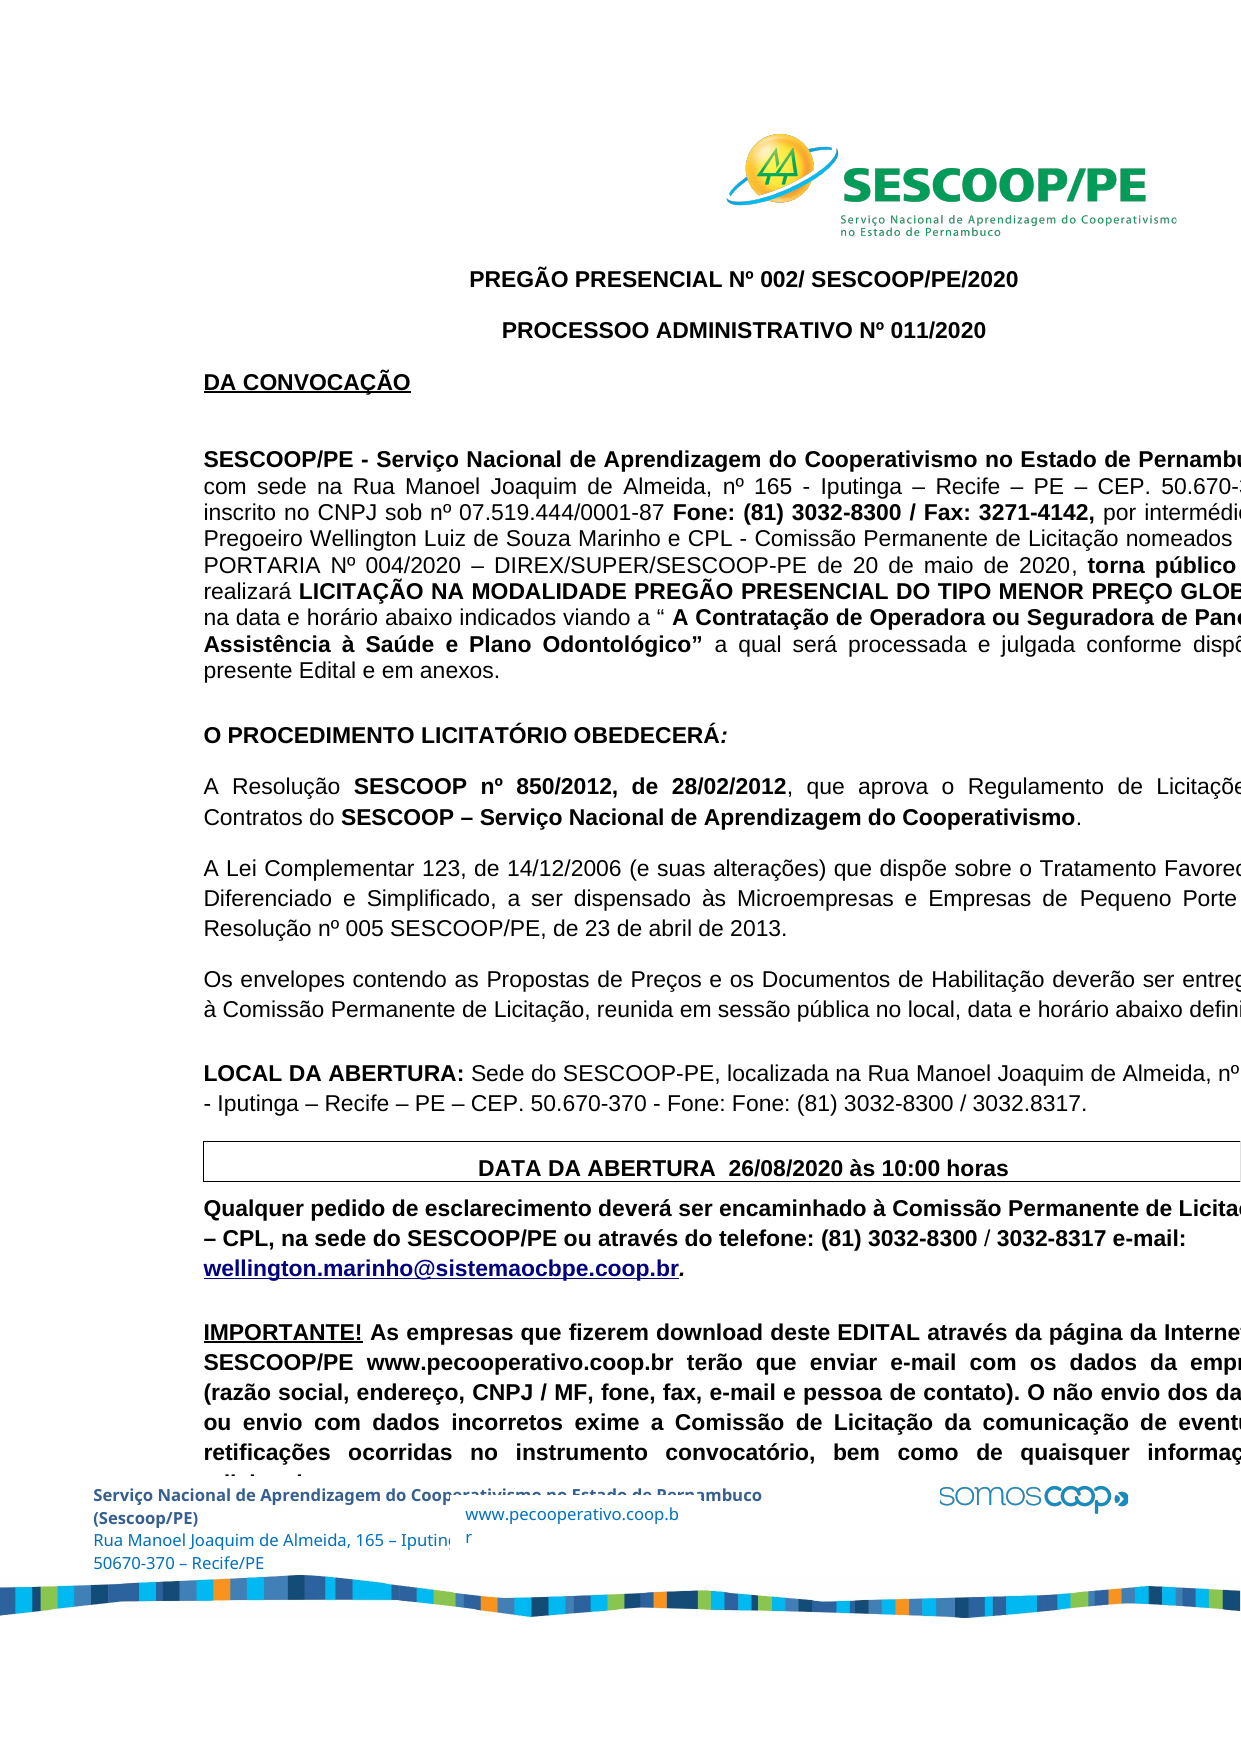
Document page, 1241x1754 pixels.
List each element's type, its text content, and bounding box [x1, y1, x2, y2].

table_header DATA DA ABERTURA 26/08/2020 às 10:00 horas [204, 1142, 1240, 1181]
table_header [177, 266, 192, 1476]
